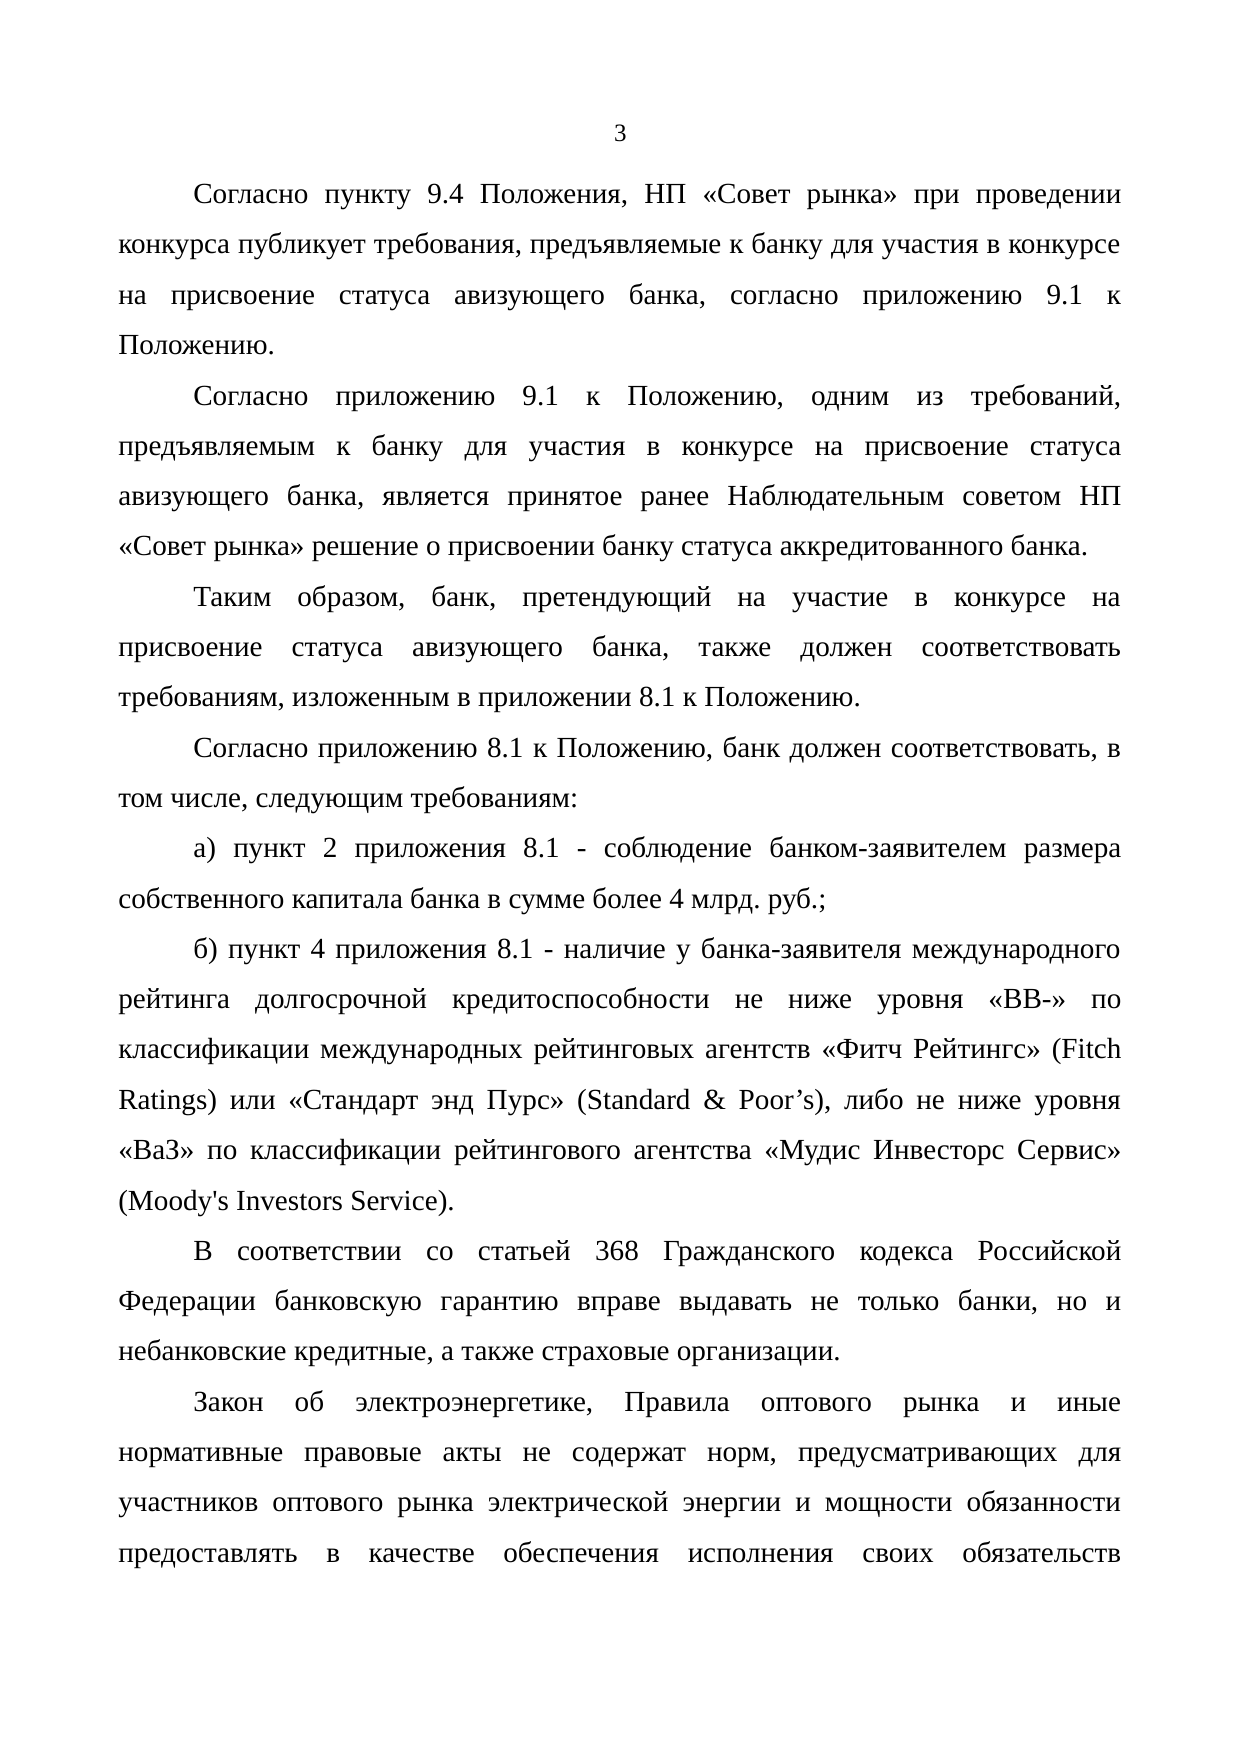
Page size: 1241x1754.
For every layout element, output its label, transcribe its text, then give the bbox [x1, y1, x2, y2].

text Согласно приложению 9.1 к Положению, одним из требований, предъявляемым к банку для участия в конкурсе на присвоение статуса авизующего банка, является принятое ранее Наблюдательным советом НП «Совет рынка» решение о присвоении банку статуса аккредитованного банка. [118, 378, 1122, 562]
text Закон об электроэнергетике, Правила оптового рынка и иные нормативные правовые акты не содержат норм, предусматривающих для участников оптового рынка электрической энергии и мощности обязанности предоставлять в качестве обеспечения исполнения своих обязательств [118, 1384, 1122, 1568]
text Согласно пункту 9.4 Положения, НП «Совет рынка» при проведении конкурса публикует требования, предъявляемые к банку для участия в конкурсе на присвоение статуса авизующего банка, согласно приложению 9.1 к Положению. [118, 176, 1122, 361]
text В соответствии со статьей 368 Гражданского кодекса Российской Федерации банковскую гарантию вправе выдавать не только банки, но и небанковские кредитные, а также страховые организации. [118, 1233, 1122, 1367]
text а) пункт 2 приложения 8.1 - соблюдение банком-заявителем размера собственного капитала банка в сумме более 4 млрд. руб.; [118, 830, 1122, 914]
text Таким образом, банк, претендующий на участие в конкурсе на присвоение статуса авизующего банка, также должен соответствовать требованиям, изложенным в приложении 8.1 к Положению. [118, 579, 1122, 713]
text Согласно приложению 8.1 к Положению, банк должен соответствовать, в том числе, следующим требованиям: [118, 730, 1122, 814]
text б) пункт 4 приложения 8.1 - наличие у банка-заявителя международного рейтинга долгосрочной кредитоспособности не ниже уровня «ВВ-» по классификации международных рейтинговых агентств «Фитч Рейтингс» (Fitch Ratings) или «Стандарт энд Пурс» (Standard & Poor’s), либо не ниже уровня «ВаЗ» по классификации рейтингового агентства «Мудис Инвесторс Сервис» (Moody's Investors Service). [118, 931, 1122, 1216]
